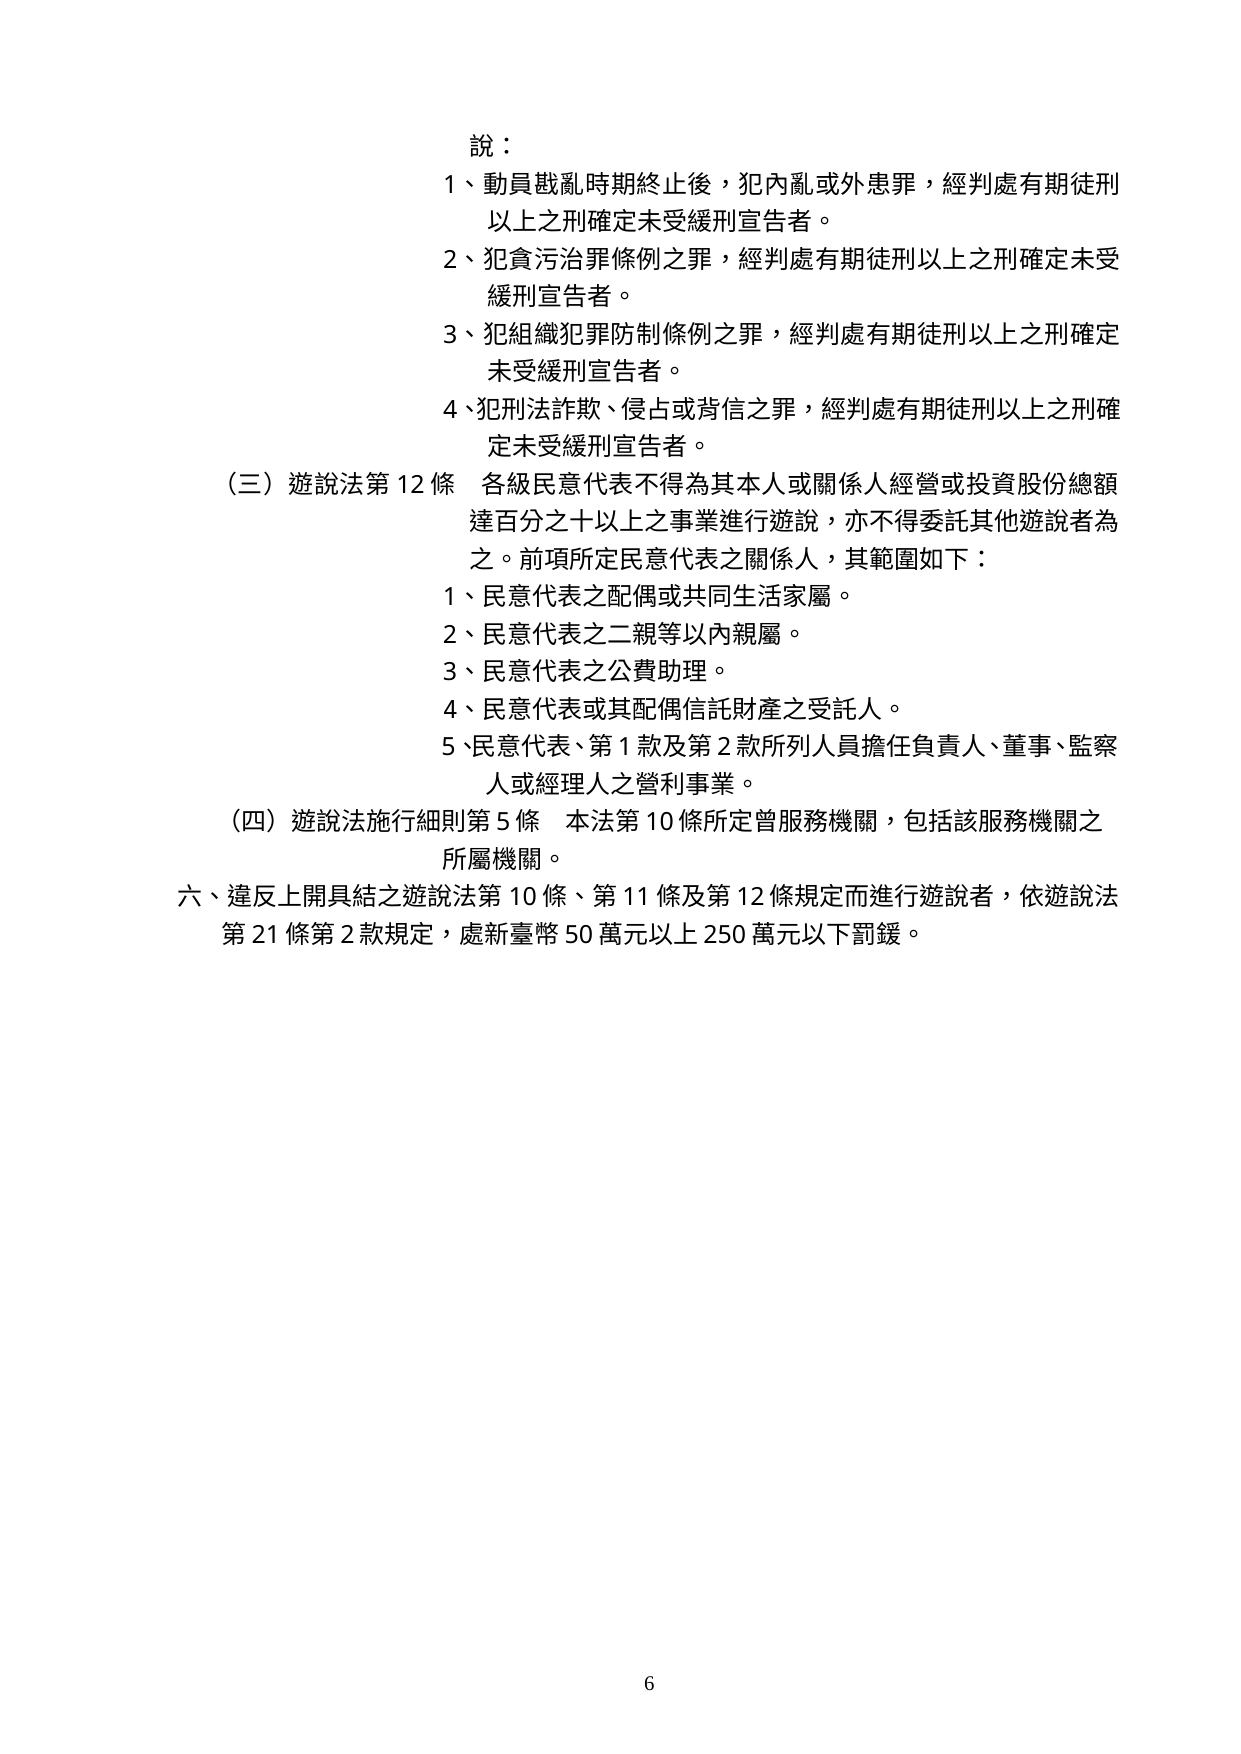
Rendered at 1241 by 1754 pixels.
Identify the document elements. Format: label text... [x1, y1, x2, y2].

text 3、犯組織犯罪防制條例之罪，經判處有期徒刑以上之刑確定未受緩刑宣告者。 [443, 314, 1121, 389]
text 3、民意代表之公費助理。 [200, 651, 1118, 689]
text 4、民意代表或其配偶信託財產之受託人。 [200, 689, 1118, 726]
text 說： [204, 126, 1121, 164]
text 1、民意代表之配偶或共同生活家屬。 [200, 576, 1118, 614]
text 4、犯刑法詐欺、侵占或背信之罪，經判處有期徒刑以上之刑確定未受緩刑宣告者。 [443, 389, 1121, 464]
text 2、民意代表之二親等以內親屬。 [200, 614, 1118, 651]
text （三）遊說法第12條 各級民意代表不得為其本人或關係人經營或投資股份總額達百分之十以上之事業進行遊說，亦不得委託其他遊說者為之。前項所定民意代表之關係人，其範圍如下： [204, 464, 1121, 576]
text 1、動員戡亂時期終止後，犯內亂或外患罪，經判處有期徒刑以上之刑確定未受緩刑宣告者。 [443, 164, 1121, 239]
text （四）遊說法施行細則第5條 本法第10條所定曾服務機關，包括該服務機關之所屬機關。 [216, 801, 1121, 876]
text 5、民意代表、第1款及第2款所列人員擔任負責人、董事、監察人或經理人之營利事業。 [441, 726, 1118, 801]
text 2、犯貪污治罪條例之罪，經判處有期徒刑以上之刑確定未受緩刑宣告者。 [443, 239, 1121, 314]
text 六、違反上開具結之遊說法第10條、第11條及第12條規定而進行遊說者，依遊說法第21條第2款規定，處新臺幣50萬元以上250萬元以下罰鍰。 [177, 876, 1121, 951]
